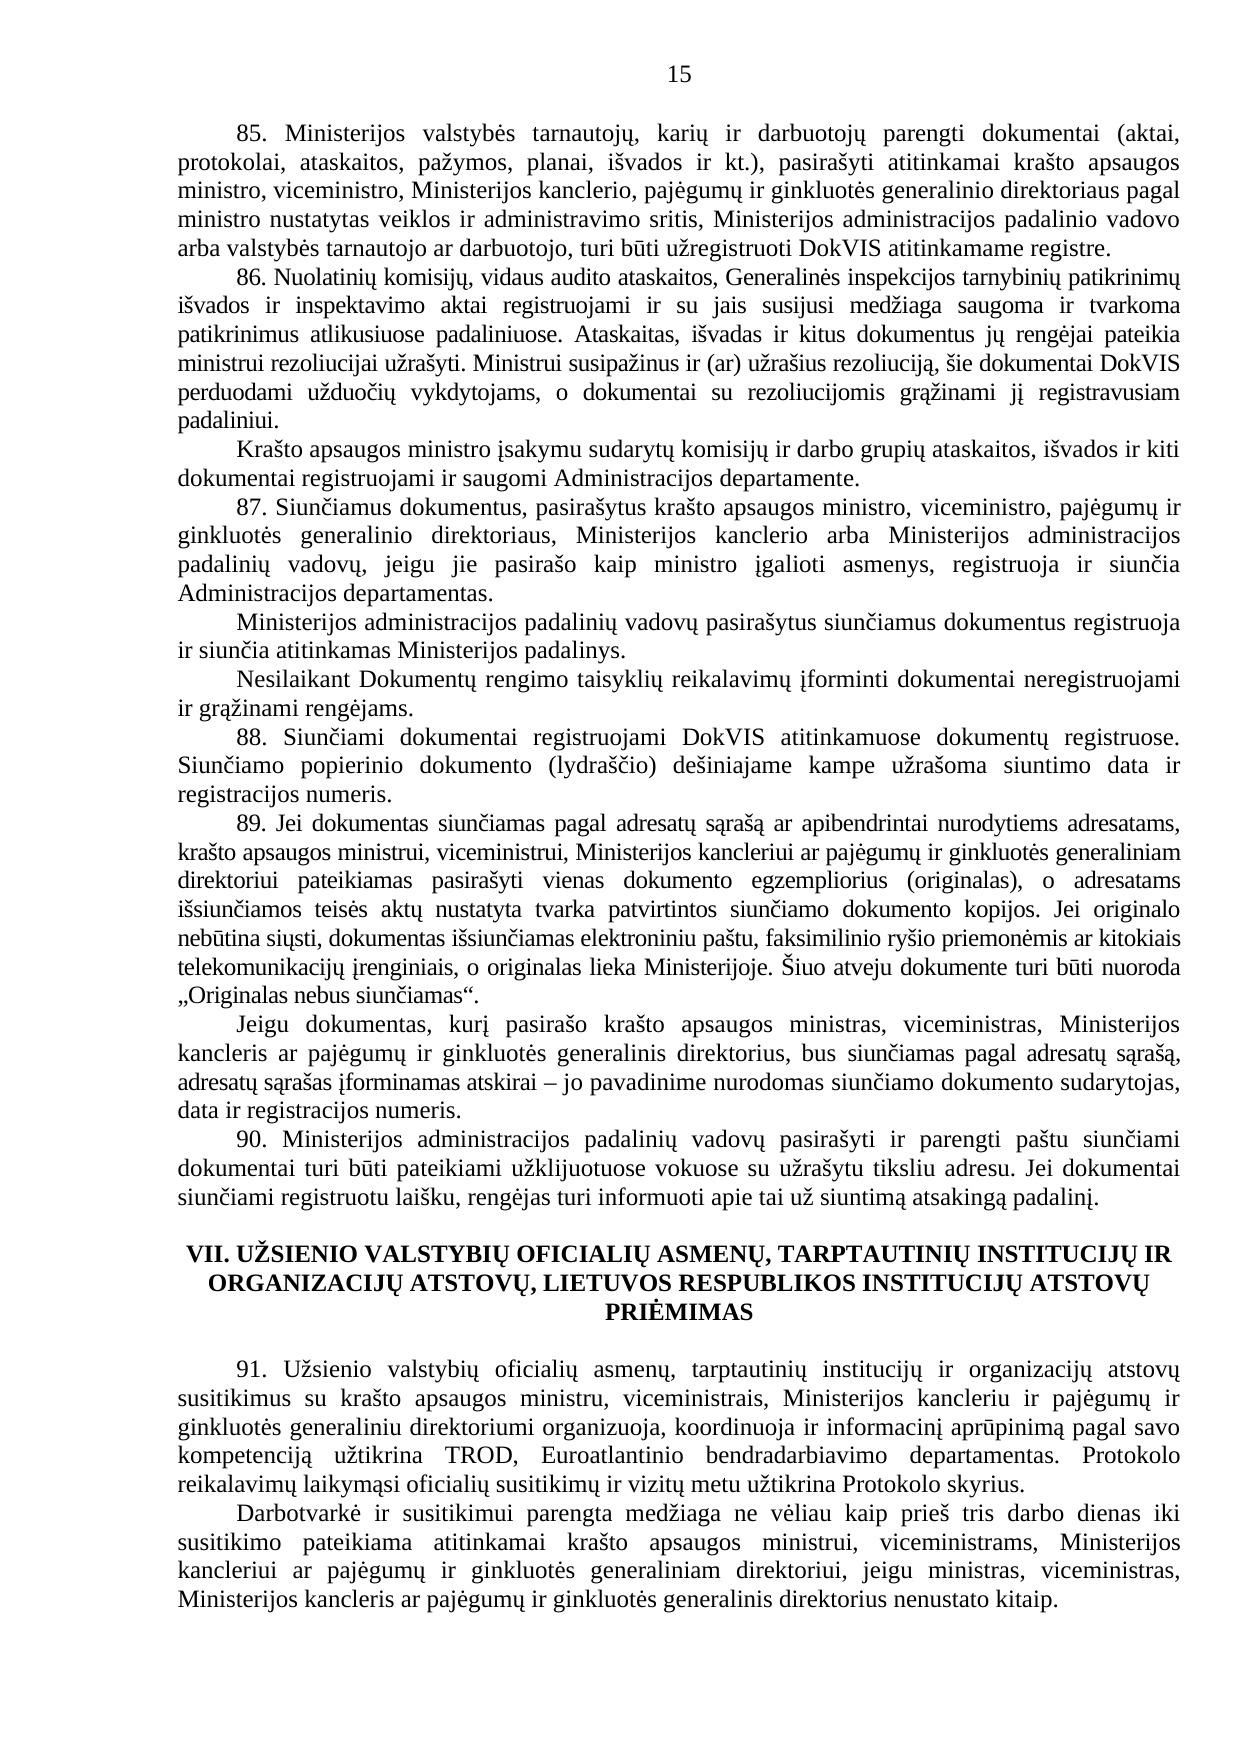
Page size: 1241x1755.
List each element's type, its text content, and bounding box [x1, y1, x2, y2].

text Krašto apsaugos ministro įsakymu sudarytų komisijų ir darbo grupių ataskaitos, išvados ir kiti dokumentai registruojami ir saugomi Administracijos departamente. [177, 434, 1181, 492]
text 86. Nuolatinių komisijų, vidaus audito ataskaitos, Generalinės inspekcijos tarnybinių patikrinimų išvados ir inspektavimo aktai registruojami ir su jais susijusi medžiaga saugoma ir tvarkoma patikrinimus atlikusiuose padaliniuose. Ataskaitas, išvadas ir kitus dokumentus jų rengėjai pateikia ministrui rezoliucijai užrašyti. Ministrui susipažinus ir (ar) užrašius rezoliuciją, šie dokumentai DokVIS perduodami užduočių vykdytojams, o dokumentai su rezoliucijomis grąžinami jį registravusiam padaliniui. [177, 262, 1181, 434]
text 89. Jei dokumentas siunčiamas pagal adresatų sąrašą ar apibendrintai nurodytiems adresatams, krašto apsaugos ministrui, viceministrui, Ministerijos kancleriui ar pajėgumų ir ginkluotės generaliniam direktoriui pateikiamas pasirašyti vienas dokumento egzempliorius (originalas), o adresatams išsiunčiamos teisės aktų nustatyta tvarka patvirtintos siunčiamo dokumento kopijos. Jei originalo nebūtina siųsti, dokumentas išsiunčiamas elektroniniu paštu, faksimilinio ryšio priemonėmis ar kitokiais telekomunikacijų įrenginiais, o originalas lieka Ministerijoje. Šiuo atveju dokumente turi būti nuoroda „Originalas nebus siunčiamas“. [177, 808, 1181, 1009]
text Jeigu dokumentas, kurį pasirašo krašto apsaugos ministras, viceministras, Ministerijos kancleris ar pajėgumų ir ginkluotės generalinis direktorius, bus siunčiamas pagal adresatų sąrašą, adresatų sąrašas įforminamas atskirai – jo pavadinime nurodomas siunčiamo dokumento sudarytojas, data ir registracijos numeris. [177, 1009, 1181, 1124]
text 88. Siunčiami dokumentai registruojami DokVIS atitinkamuose dokumentų registruose. Siunčiamo popierinio dokumento (lydraščio) dešiniajame kampe užrašoma siuntimo data ir registracijos numeris. [177, 722, 1181, 808]
text 91. Užsienio valstybių oficialių asmenų, tarptautinių institucijų ir organizacijų atstovų susitikimus su krašto apsaugos ministru, viceministrais, Ministerijos kancleriu ir pajėgumų ir ginkluotės generaliniu direktoriumi organizuoja, koordinuoja ir informacinį aprūpinimą pagal savo kompetenciją užtikrina TROD, Euroatlantinio bendradarbiavimo departamentas. Protokolo reikalavimų laikymąsi oficialių susitikimų ir vizitų metu užtikrina Protokolo skyrius. [177, 1354, 1181, 1498]
text 85. Ministerijos valstybės tarnautojų, karių ir darbuotojų parengti dokumentai (aktai, protokolai, ataskaitos, pažymos, planai, išvados ir kt.), pasirašyti atitinkamai krašto apsaugos ministro, viceministro, Ministerijos kanclerio, pajėgumų ir ginkluotės generalinio direktoriaus pagal ministro nustatytas veiklos ir administravimo sritis, Ministerijos administracijos padalinio vadovo arba valstybės tarnautojo ar darbuotojo, turi būti užregistruoti DokVIS atitinkamame registre. [177, 118, 1181, 262]
text Ministerijos administracijos padalinių vadovų pasirašytus siunčiamus dokumentus registruoja ir siunčia atitinkamas Ministerijos padalinys. [177, 607, 1181, 664]
text Nesilaikant Dokumentų rengimo taisyklių reikalavimų įforminti dokumentai neregistruojami ir grąžinami rengėjams. [177, 664, 1181, 722]
text 87. Siunčiamus dokumentus, pasirašytus krašto apsaugos ministro, viceministro, pajėgumų ir ginkluotės generalinio direktoriaus, Ministerijos kanclerio arba Ministerijos administracijos padalinių vadovų, jeigu jie pasirašo kaip ministro įgalioti asmenys, registruoja ir siunčia Administracijos departamentas. [177, 492, 1181, 607]
text VII. UŽSIENIO VALSTYBIŲ OFICIALIŲ ASMENŲ, TARPTAUTINIŲ INSTITUCIJŲ IR ORGANIZACIJŲ ATSTOVŲ, LIETUVOS RESPUBLIKOS INSTITUCIJŲ ATSTOVŲ PRIĖMIMAS [177, 1239, 1181, 1326]
text Darbotvarkė ir susitikimui parengta medžiaga ne vėliau kaip prieš tris darbo dienas iki susitikimo pateikiama atitinkamai krašto apsaugos ministrui, viceministrams, Ministerijos kancleriui ar pajėgumų ir ginkluotės generaliniam direktoriui, jeigu ministras, viceministras, Ministerijos kancleris ar pajėgumų ir ginkluotės generalinis direktorius nenustato kitaip. [177, 1498, 1181, 1613]
text 90. Ministerijos administracijos padalinių vadovų pasirašyti ir parengti paštu siunčiami dokumentai turi būti pateikiami užklijuotuose vokuose su užrašytu tiksliu adresu. Jei dokumentai siunčiami registruotu laišku, rengėjas turi informuoti apie tai už siuntimą atsakingą padalinį. [177, 1124, 1181, 1211]
